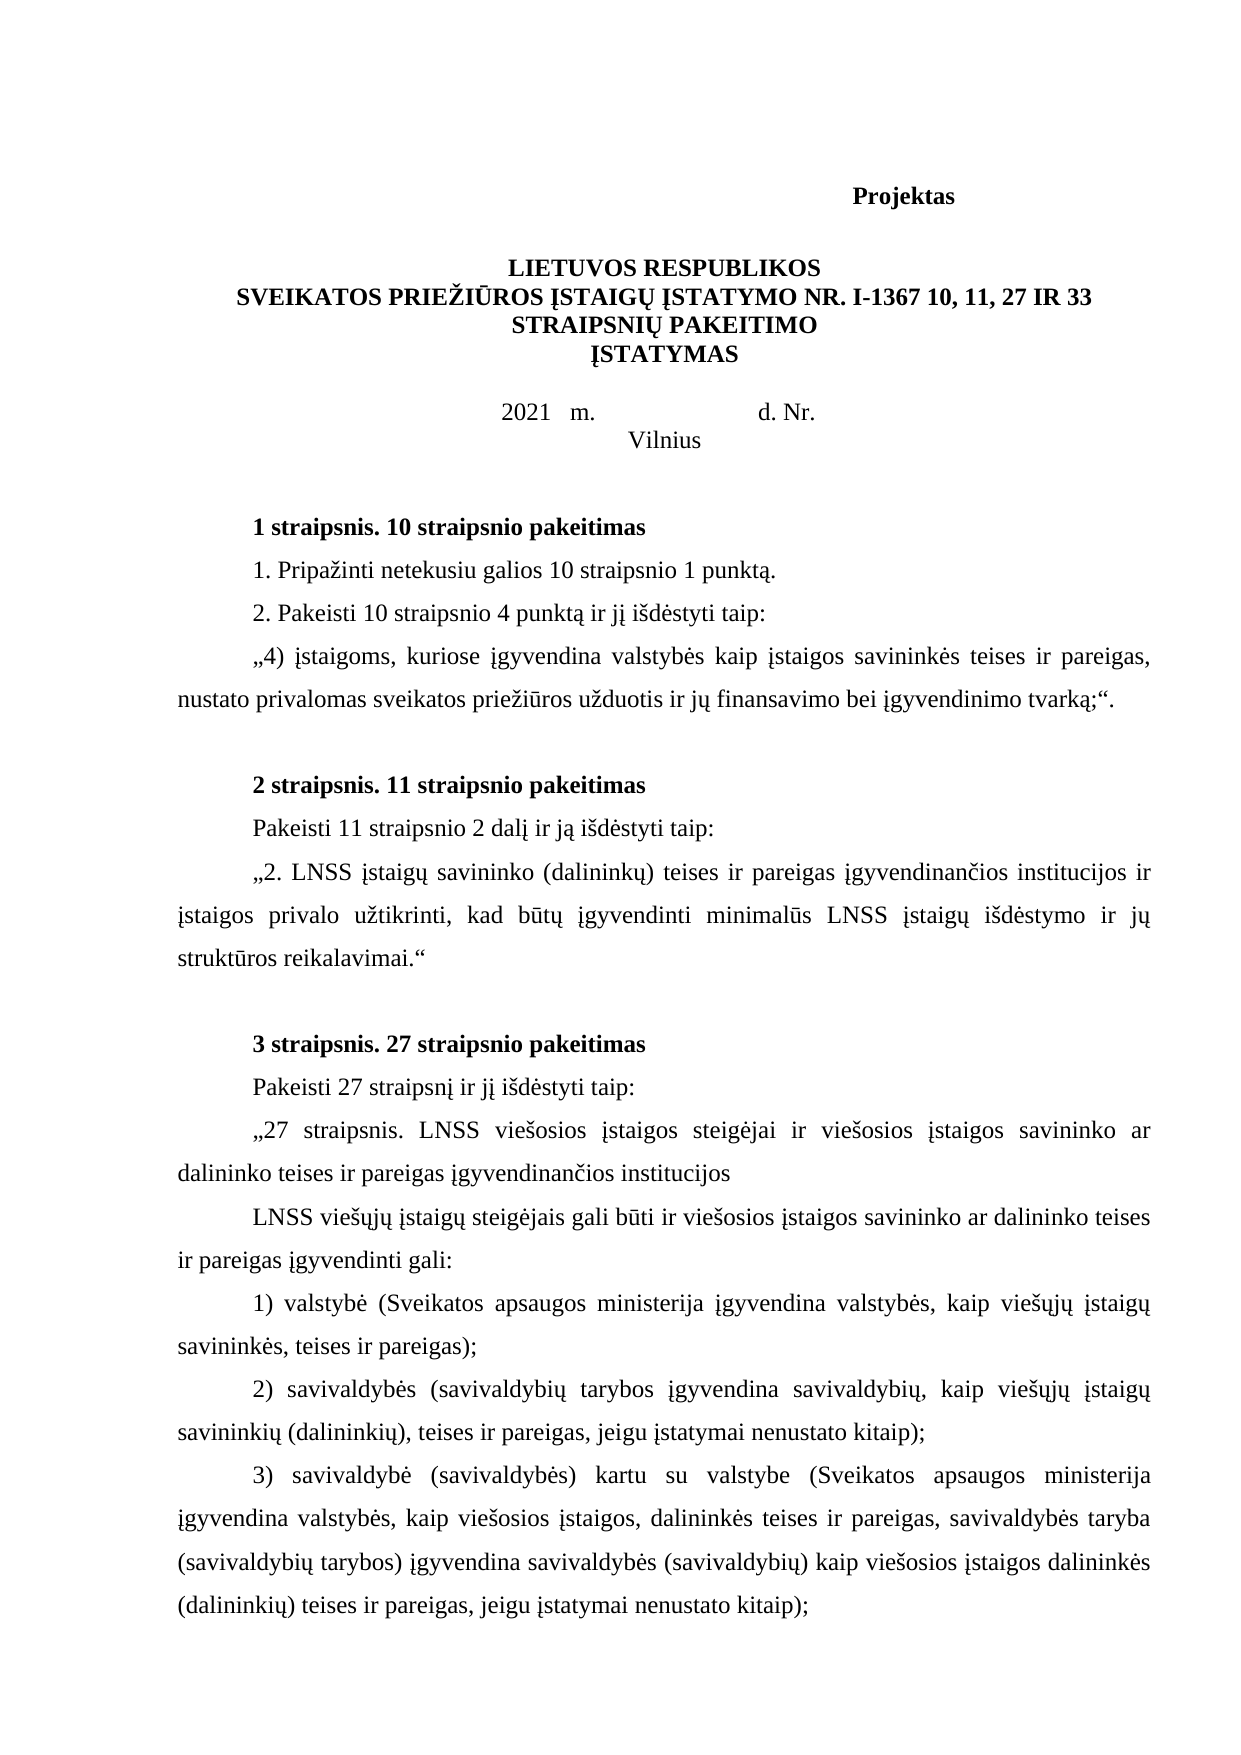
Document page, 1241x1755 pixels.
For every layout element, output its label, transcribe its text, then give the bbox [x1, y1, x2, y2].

text Pakeisti 11 straipsnio 2 dalį ir ją išdėstyti taip: [177, 813, 1152, 842]
text LIETUVOS RESPUBLIKOS [177, 253, 1152, 282]
text 3 straipsnis. 27 straipsnio pakeitimas [177, 1029, 1152, 1058]
text „27 straipsnis. LNSS viešosios įstaigos steigėjai ir viešosios įstaigos savininko ar dalininko teises ir pareigas įgyvendinančios institucijos [177, 1115, 1152, 1187]
text „2. LNSS įstaigų savininko (dalininkų) teises ir pareigas įgyvendinančios institucijos ir įstaigos privalo užtikrinti, kad būtų įgyvendinti minimalūs LNSS įstaigų išdėstymo ir jų struktūros reikalavimai.“ [177, 857, 1152, 972]
text 2 straipsnis. 11 straipsnio pakeitimas [177, 770, 1152, 799]
text 1. Pripažinti netekusiu galios 10 straipsnio 1 punktą. [177, 555, 1152, 583]
text 2021 m. d. Nr. [177, 397, 1152, 425]
text 2. Pakeisti 10 straipsnio 4 punktą ir jį išdėstyti taip: [177, 598, 1152, 627]
text 1) valstybė (Sveikatos apsaugos ministerija įgyvendina valstybės, kaip viešųjų įstaigų savininkės, teises ir pareigas); [177, 1288, 1152, 1360]
text 3) savivaldybė (savivaldybės) kartu su valstybe (Sveikatos apsaugos ministerija įgyvendina valstybės, kaip viešosios įstaigos, dalininkės teises ir pareigas, savivaldybės taryba (savivaldybių tarybos) įgyvendina savivaldybės (savivaldybių) kaip viešosios įstaigos dalininkės (dalininkių) teises ir pareigas, jeigu įstatymai nenustato kitaip); [177, 1460, 1152, 1618]
text SVEIKATOS PRIEŽIŪROS ĮSTAIGŲ ĮSTATYMO NR. I-1367 10, 11, 27 ir 33 STRAIPSNIŲ PAKEITIMO [177, 282, 1152, 339]
text Projektas [177, 181, 1152, 210]
text Vilnius [177, 425, 1152, 454]
text 1 straipsnis. 10 straipsnio pakeitimas [177, 512, 1152, 540]
text ĮSTATYMAS [177, 339, 1152, 368]
text Pakeisti 27 straipsnį ir jį išdėstyti taip: [177, 1072, 1152, 1101]
text „4) įstaigoms, kuriose įgyvendina valstybės kaip įstaigos savininkės teises ir pareigas, nustato privalomas sveikatos priežiūros užduotis ir jų finansavimo bei įgyvendinimo tvarką;“. [177, 641, 1152, 713]
text LNSS viešųjų įstaigų steigėjais gali būti ir viešosios įstaigos savininko ar dalininko teises ir pareigas įgyvendinti gali: [177, 1202, 1152, 1273]
text 2) savivaldybės (savivaldybių tarybos įgyvendina savivaldybių, kaip viešųjų įstaigų savininkių (dalininkių), teises ir pareigas, jeigu įstatymai nenustato kitaip); [177, 1374, 1152, 1446]
